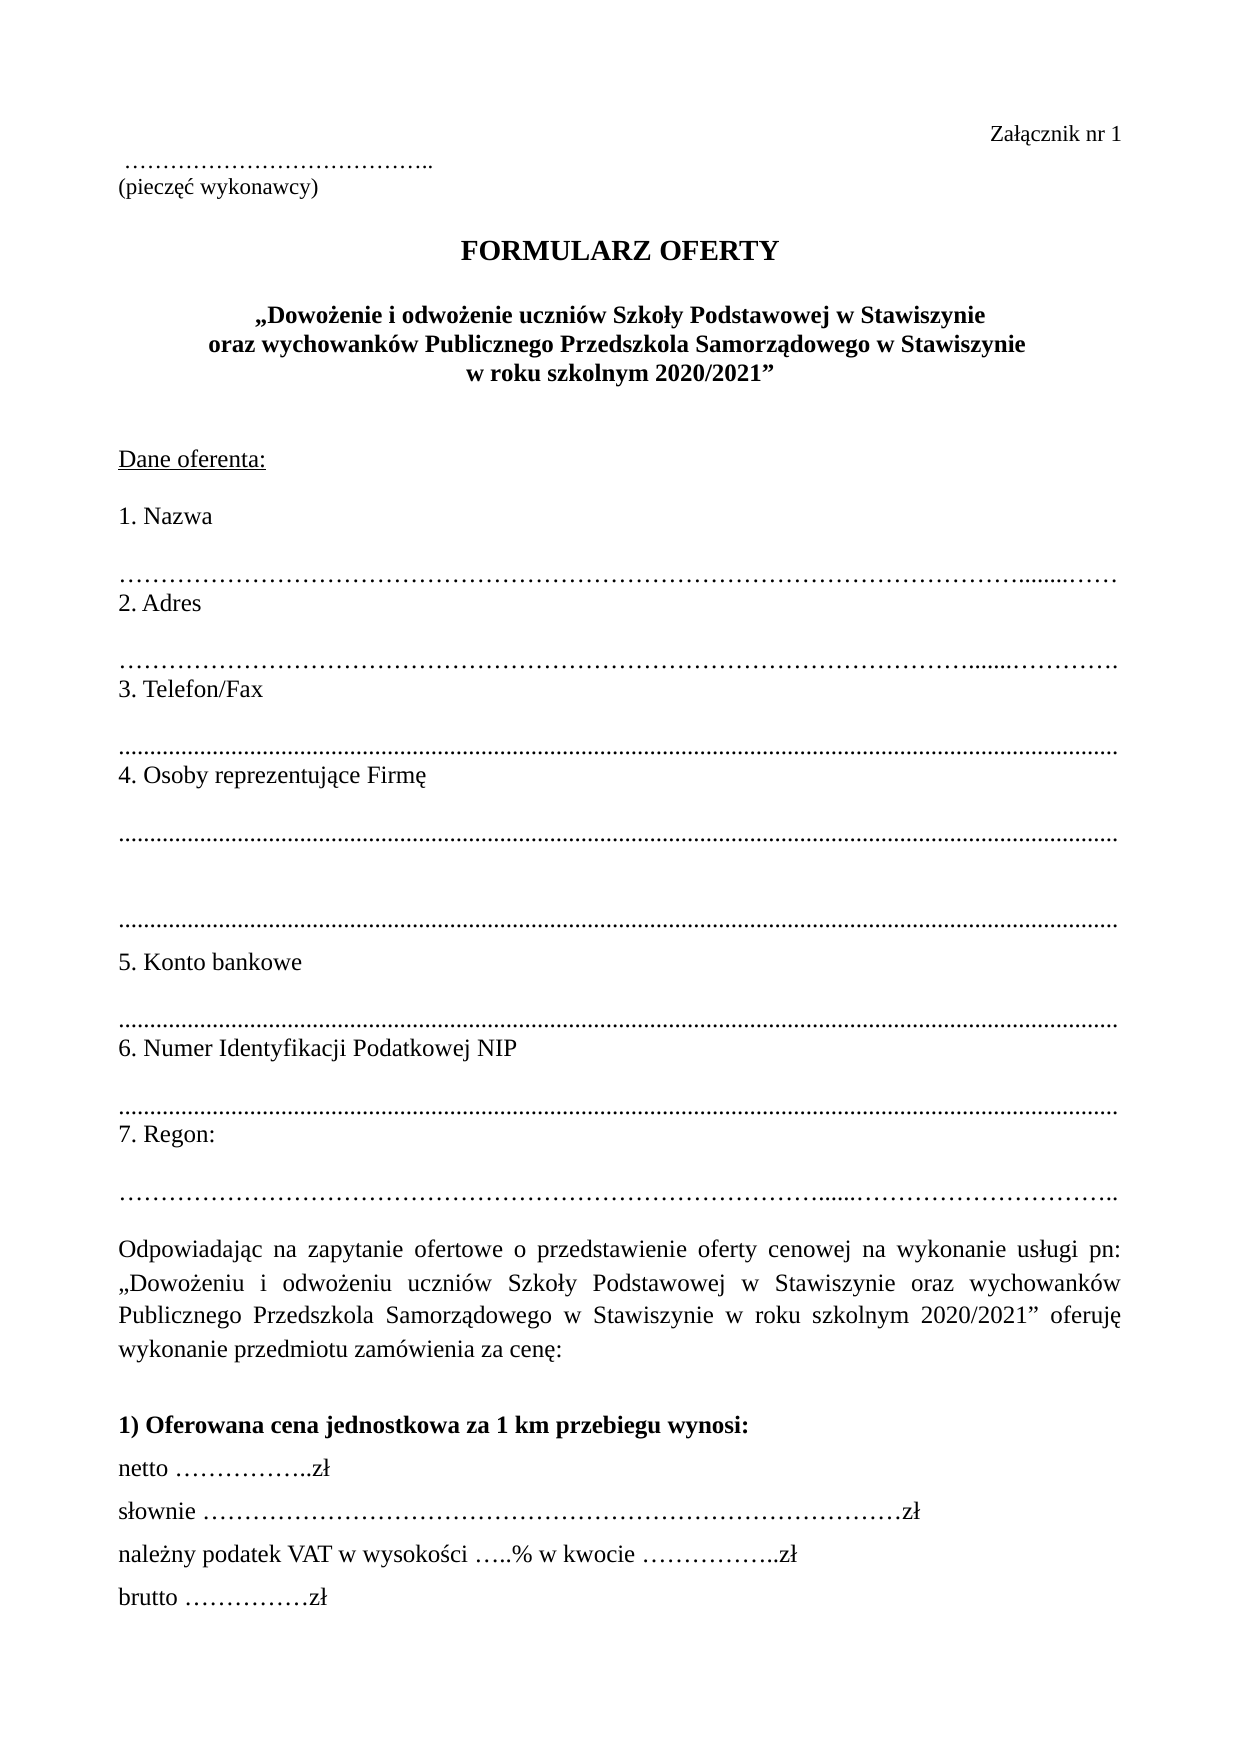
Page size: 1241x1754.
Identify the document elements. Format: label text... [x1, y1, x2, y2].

text 6. Numer Identyfikacji Podatkowej NIP [118, 1033, 1122, 1062]
text oraz wychowanków Publicznego Przedszkola Samorządowego w Stawiszynie [118, 329, 1122, 358]
text ................................................................................................................................................................ [118, 731, 1122, 760]
text w roku szkolnym 2020/2021” [118, 358, 1122, 386]
text ………………………………………………………………………………………….......…………. [118, 645, 1122, 674]
text FORMULARZ OFERTY [118, 233, 1122, 267]
text należny podatek VAT w wysokości …..% w kwocie ……………..zł [118, 1539, 1122, 1568]
text 3. Telefon/Fax [118, 674, 1122, 703]
text Załącznik nr 1 [118, 118, 1122, 147]
text ................................................................................................................................................................ [118, 818, 1122, 846]
text 2. Adres [118, 588, 1122, 616]
text 1) Oferowana cena jednostkowa za 1 km przebiegu wynosi: [118, 1410, 1122, 1438]
text 4. Osoby reprezentujące Firmę [118, 760, 1122, 789]
text 5. Konto bankowe [118, 947, 1122, 976]
text netto ……………..zł [118, 1453, 1122, 1482]
text ………………………………………………………………………………………………........…… [118, 559, 1122, 588]
text 7. Regon: [118, 1119, 1122, 1148]
text ................................................................................................................................................................ [118, 1004, 1122, 1033]
text 1. Nazwa [118, 501, 1122, 530]
text brutto ……………zł [118, 1582, 1122, 1611]
text (pieczęć wykonawcy) [118, 173, 1122, 199]
text ................................................................................................................................................................ [118, 1091, 1122, 1119]
text ………………………………….. [118, 147, 1122, 173]
text Dane oferenta: [118, 444, 1122, 473]
text ................................................................................................................................................................ [118, 904, 1122, 933]
text …………………………………………………………………………......………………………….. [118, 1177, 1122, 1206]
text Odpowiadając na zapytanie ofertowe o przedstawienie oferty cenowej na wykonanie usługi pn: „Dowożeniu i odwożeniu uczniów Szkoły Podstawowej w Stawiszynie oraz wychowanków Publicznego Przedszkola Samorządowego w Stawiszynie w roku szkolnym 2020/2021” oferuję wykonanie przedmiotu zamówienia za cenę: [118, 1234, 1122, 1362]
text słownie …………………………………………………………………………zł [118, 1496, 1122, 1525]
text „Dowożenie i odwożenie uczniów Szkoły Podstawowej w Stawiszynie [118, 300, 1122, 329]
